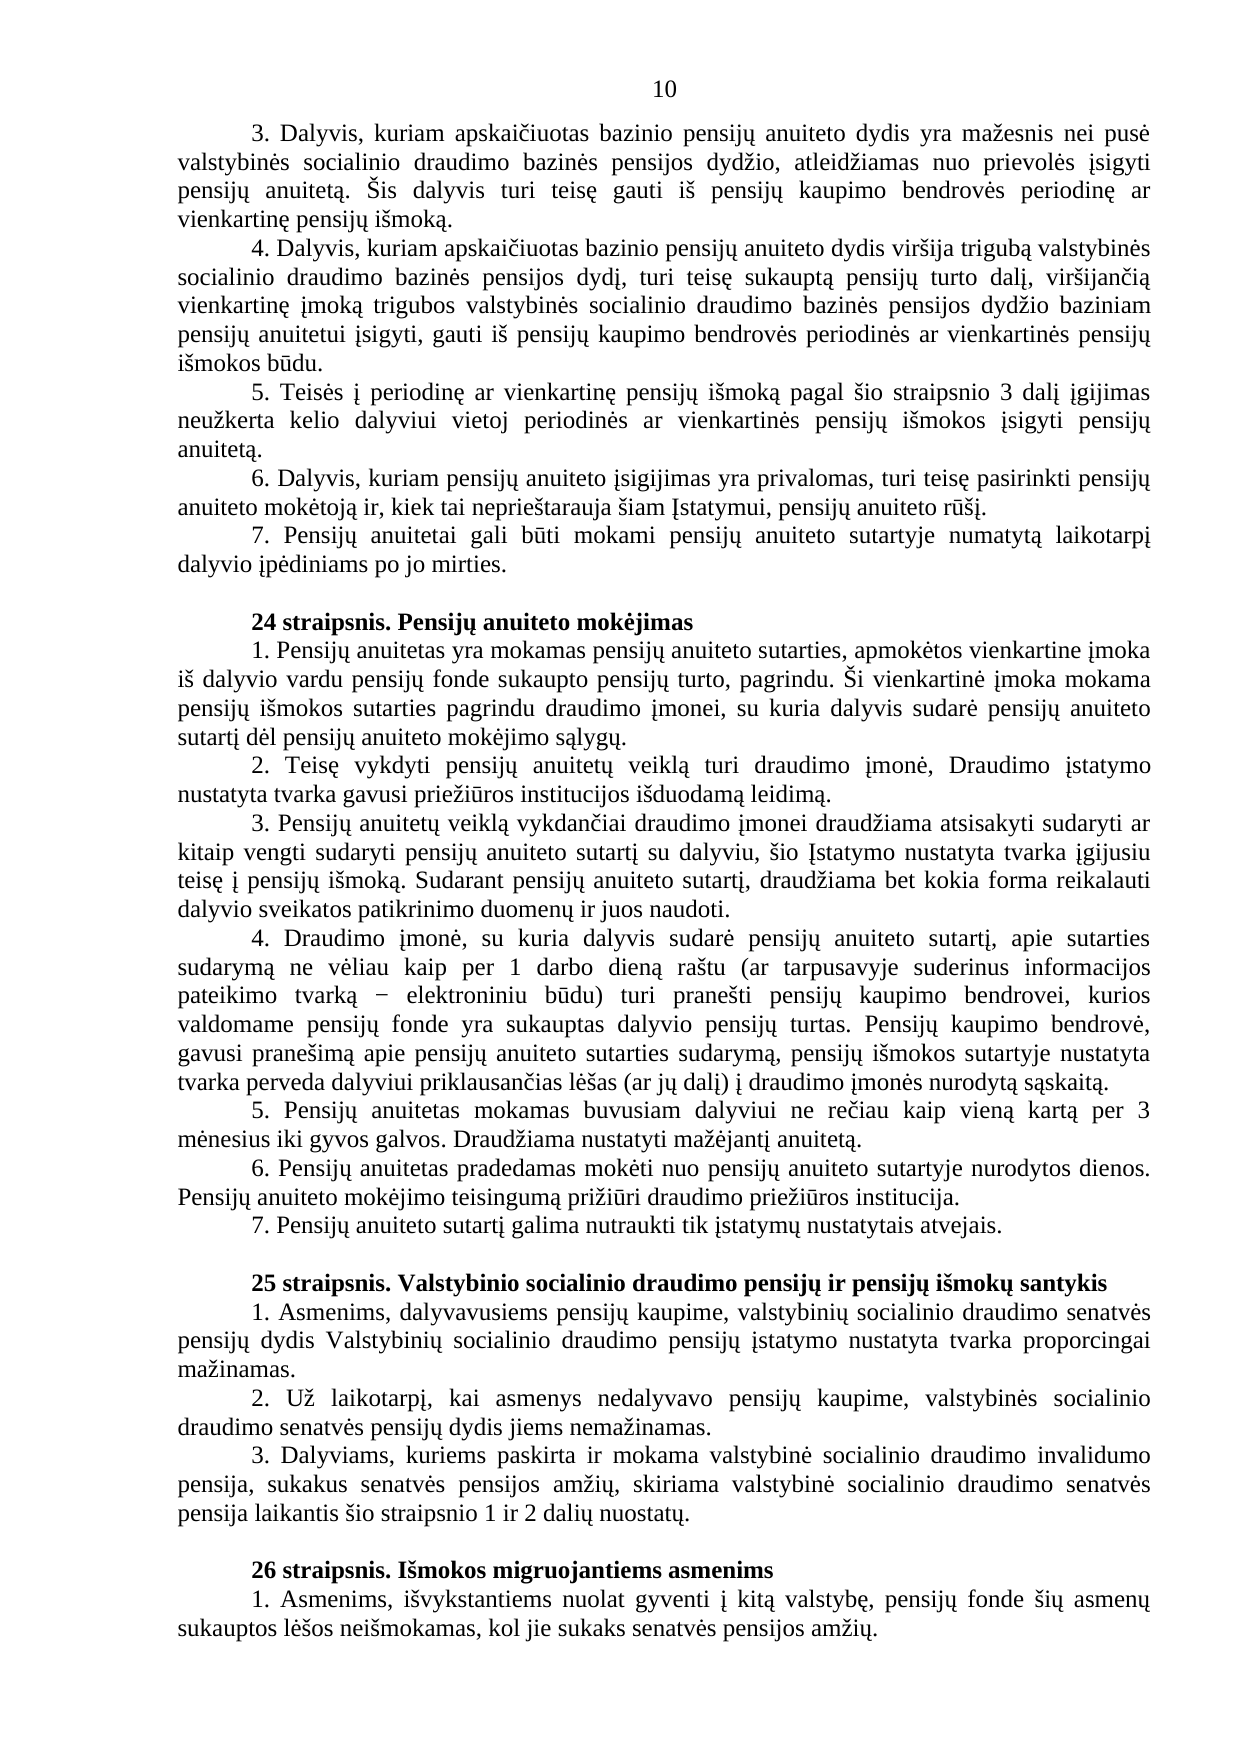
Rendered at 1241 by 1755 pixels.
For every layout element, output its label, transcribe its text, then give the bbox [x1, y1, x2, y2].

text 3. Dalyvis, kuriam apskaičiuotas bazinio pensijų anuiteto dydis yra mažesnis nei pusė valstybinės socialinio draudimo bazinės pensijos dydžio, atleidžiamas nuo prievolės įsigyti pensijų anuitetą. Šis dalyvis turi teisę gauti iš pensijų kaupimo bendrovės periodinę ar vienkartinę pensijų išmoką. [177, 118, 1152, 233]
text 5. Teisės į periodinę ar vienkartinę pensijų išmoką pagal šio straipsnio 3 dalį įgijimas neužkerta kelio dalyviui vietoj periodinės ar vienkartinės pensijų išmokos įsigyti pensijų anuitetą. [177, 377, 1152, 463]
text 1. Pensijų anuitetas yra mokamas pensijų anuiteto sutarties, apmokėtos vienkartine įmoka iš dalyvio vardu pensijų fonde sukaupto pensijų turto, pagrindu. Ši vienkartinė įmoka mokama pensijų išmokos sutarties pagrindu draudimo įmonei, su kuria dalyvis sudarė pensijų anuiteto sutartį dėl pensijų anuiteto mokėjimo sąlygų. [177, 636, 1152, 751]
text 2. Už laikotarpį, kai asmenys nedalyvavo pensijų kaupime, valstybinės socialinio draudimo senatvės pensijų dydis jiems nemažinamas. [177, 1383, 1152, 1441]
text 6. Pensijų anuitetas pradedamas mokėti nuo pensijų anuiteto sutartyje nurodytos dienos. Pensijų anuiteto mokėjimo teisingumą prižiūri draudimo priežiūros institucija. [177, 1153, 1152, 1211]
text 7. Pensijų anuitetai gali būti mokami pensijų anuiteto sutartyje numatytą laikotarpį dalyvio įpėdiniams po jo mirties. [177, 521, 1152, 578]
text 3. Pensijų anuitetų veiklą vykdančiai draudimo įmonei draudžiama atsisakyti sudaryti ar kitaip vengti sudaryti pensijų anuiteto sutartį su dalyviu, šio Įstatymo nustatyta tvarka įgijusiu teisę į pensijų išmoką. Sudarant pensijų anuiteto sutartį, draudžiama bet kokia forma reikalauti dalyvio sveikatos patikrinimo duomenų ir juos naudoti. [177, 808, 1152, 923]
text 4. Draudimo įmonė, su kuria dalyvis sudarė pensijų anuiteto sutartį, apie sutarties sudarymą ne vėliau kaip per 1 darbo dieną raštu (ar tarpusavyje suderinus informacijos pateikimo tvarką − elektroniniu būdu) turi pranešti pensijų kaupimo bendrovei, kurios valdomame pensijų fonde yra sukauptas dalyvio pensijų turtas. Pensijų kaupimo bendrovė, gavusi pranešimą apie pensijų anuiteto sutarties sudarymą, pensijų išmokos sutartyje nustatyta tvarka perveda dalyviui priklausančias lėšas (ar jų dalį) į draudimo įmonės nurodytą sąskaitą. [177, 923, 1152, 1096]
text 24 straipsnis. Pensijų anuiteto mokėjimas [177, 607, 1152, 636]
text 7. Pensijų anuiteto sutartį galima nutraukti tik įstatymų nustatytais atvejais. [177, 1211, 1152, 1239]
text 6. Dalyvis, kuriam pensijų anuiteto įsigijimas yra privalomas, turi teisę pasirinkti pensijų anuiteto mokėtoją ir, kiek tai neprieštarauja šiam Įstatymui, pensijų anuiteto rūšį. [177, 463, 1152, 521]
text 3. Dalyviams, kuriems paskirta ir mokama valstybinė socialinio draudimo invalidumo pensija, sukakus senatvės pensijos amžių, skiriama valstybinė socialinio draudimo senatvės pensija laikantis šio straipsnio 1 ir 2 dalių nuostatų. [177, 1441, 1152, 1527]
text 1. Asmenims, išvykstantiems nuolat gyventi į kitą valstybę, pensijų fonde šių asmenų sukauptos lėšos neišmokamas, kol jie sukaks senatvės pensijos amžių. [177, 1584, 1152, 1642]
text 26 straipsnis. Išmokos migruojantiems asmenims [177, 1556, 1152, 1584]
text 4. Dalyvis, kuriam apskaičiuotas bazinio pensijų anuiteto dydis viršija trigubą valstybinės socialinio draudimo bazinės pensijos dydį, turi teisę sukauptą pensijų turto dalį, viršijančią vienkartinę įmoką trigubos valstybinės socialinio draudimo bazinės pensijos dydžio baziniam pensijų anuitetui įsigyti, gauti iš pensijų kaupimo bendrovės periodinės ar vienkartinės pensijų išmokos būdu. [177, 233, 1152, 377]
text 2. Teisę vykdyti pensijų anuitetų veiklą turi draudimo įmonė, Draudimo įstatymo nustatyta tvarka gavusi priežiūros institucijos išduodamą leidimą. [177, 751, 1152, 808]
text 5. Pensijų anuitetas mokamas buvusiam dalyviui ne rečiau kaip vieną kartą per 3 mėnesius iki gyvos galvos. Draudžiama nustatyti mažėjantį anuitetą. [177, 1096, 1152, 1153]
text 1. Asmenims, dalyvavusiems pensijų kaupime, valstybinių socialinio draudimo senatvės pensijų dydis Valstybinių socialinio draudimo pensijų įstatymo nustatyta tvarka proporcingai mažinamas. [177, 1297, 1152, 1383]
text 25 straipsnis. Valstybinio socialinio draudimo pensijų ir pensijų išmokų santykis [177, 1268, 1152, 1297]
